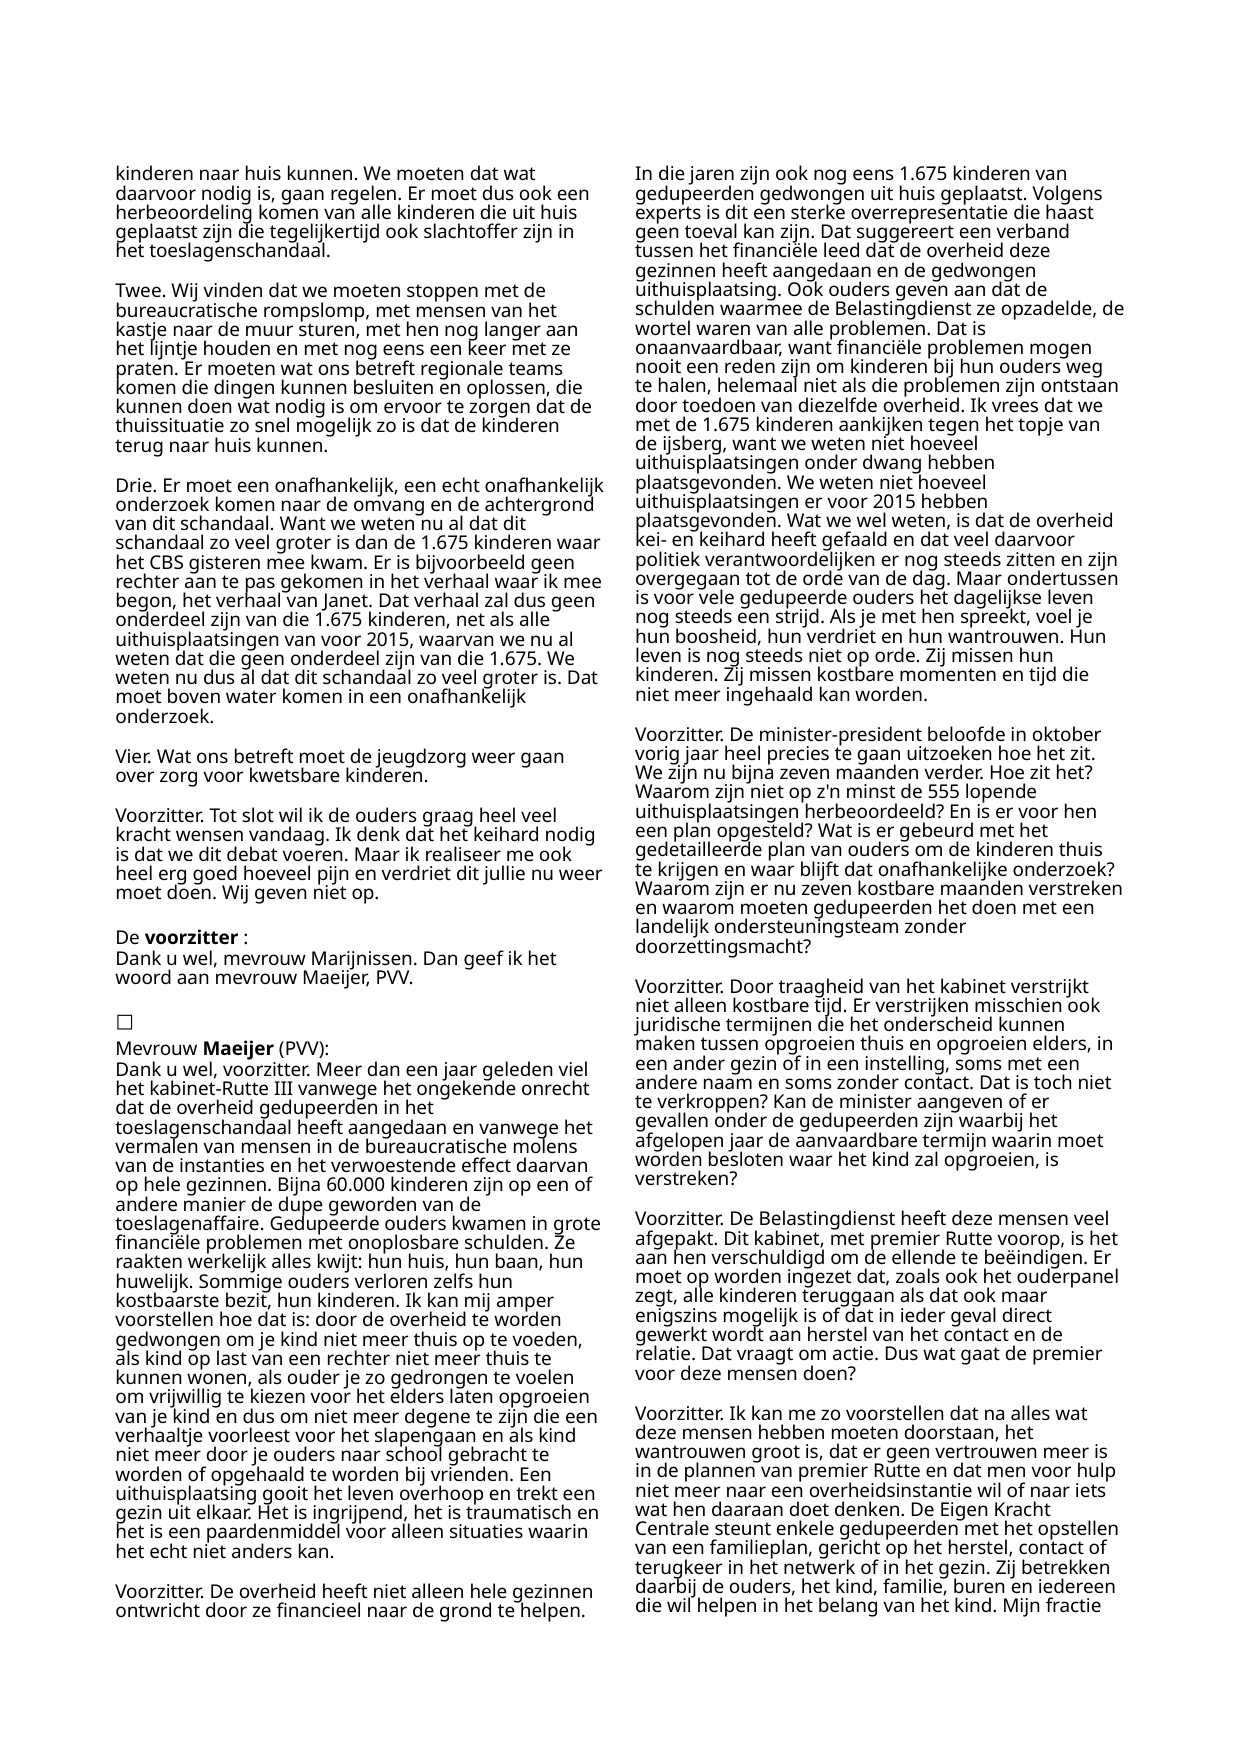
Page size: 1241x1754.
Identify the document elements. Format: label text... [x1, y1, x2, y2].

text Voorzitter. De minister-president beloofde in oktober vorig jaar heel precies te gaan uitzoeken hoe het zit. We zijn nu bijna zeven maanden verder. Hoe zit het? Waarom zijn niet op z'n minst de 555 lopende uithuisplaatsingen herbeoordeeld? En is er voor hen een plan opgesteld? Wat is er gebeurd met het gedetailleerde plan van ouders om de kinderen thuis te krijgen en waar blijft dat onafhankelijke onderzoek? Waarom zijn er nu zeven kostbare maanden verstreken en waarom moeten gedupeerden het doen met een landelijk ondersteuningsteam zonder doorzettingsmacht? [635, 726, 1125, 957]
text Drie. Er moet een onafhankelijk, een echt onafhankelijk onderzoek komen naar de omvang en de achtergrond van dit schandaal. Want we weten nu al dat dit schandaal zo veel groter is dan de 1.675 kinderen waar het CBS gisteren mee kwam. Er is bijvoorbeeld geen rechter aan te pas gekomen in het verhaal waar ik mee begon, het verhaal van Janet. Dat verhaal zal dus geen onderdeel zijn van die 1.675 kinderen, net als alle uithuisplaatsingen van voor 2015, waarvan we nu al weten dat die geen onderdeel zijn van die 1.675. We weten nu dus al dat dit schandaal zo veel groter is. Dat moet boven water komen in een onafhankelijk onderzoek. [115, 477, 605, 727]
text Voorzitter. De overheid heeft niet alleen hele gezinnen ontwricht door ze financieel naar de grond te helpen. [115, 1583, 605, 1621]
text Mevrouw Maeijer (PVV): [115, 1035, 605, 1061]
text Dank u wel, mevrouw Marijnissen. Dan geef ik het woord aan mevrouw Maeijer, PVV. [115, 950, 605, 988]
text kinderen naar huis kunnen. We moeten dat wat daarvoor nodig is, gaan regelen. Er moet dus ook een herbeoordeling komen van alle kinderen die uit huis geplaatst zijn die tegelijkertijd ook slachtoffer zijn in het toeslagenschandaal. [115, 165, 605, 262]
text Vier. Wat ons betreft moet de jeugdzorg weer gaan over zorg voor kwetsbare kinderen. [115, 748, 605, 786]
text Dank u wel, voorzitter. Meer dan een jaar geleden viel het kabinet-Rutte III vanwege het ongekende onrecht dat de overheid gedupeerden in het toeslagenschandaal heeft aangedaan en vanwege het vermalen van mensen in de bureaucratische molens van de instanties en het verwoestende effect daarvan op hele gezinnen. Bijna 60.000 kinderen zijn op een of andere manier de dupe geworden van de toeslagenaffaire. Gedupeerde ouders kwamen in grote financiële problemen met onoplosbare schulden. Ze raakten werkelijk alles kwijt: hun huis, hun baan, hun huwelijk. Sommige ouders verloren zelfs hun kostbaarste bezit, hun kinderen. Ik kan mij amper voorstellen hoe dat is: door de overheid te worden gedwongen om je kind niet meer thuis op te voeden, als kind op last van een rechter niet meer thuis te kunnen wonen, als ouder je zo gedrongen te voelen om vrijwillig te kiezen voor het elders laten opgroeien van je kind en dus om niet meer degene te zijn die een verhaaltje voorleest voor het slapengaan en als kind niet meer door je ouders naar school gebracht te worden of opgehaald te worden bij vrienden. Een uithuisplaatsing gooit het leven overhoop en trekt een gezin uit elkaar. Het is ingrijpend, het is traumatisch en het is een paardenmiddel voor alleen situaties waarin het echt niet anders kan. [115, 1061, 605, 1562]
text In die jaren zijn ook nog eens 1.675 kinderen van gedupeerden gedwongen uit huis geplaatst. Volgens experts is dit een sterke overrepresentatie die haast geen toeval kan zijn. Dat suggereert een verband tussen het financiële leed dat de overheid deze gezinnen heeft aangedaan en de gedwongen uithuisplaatsing. Ook ouders geven aan dat de schulden waarmee de Belastingdienst ze opzadelde, de wortel waren van alle problemen. Dat is onaanvaardbaar, want financiële problemen mogen nooit een reden zijn om kinderen bij hun ouders weg te halen, helemaal niet als die problemen zijn ontstaan door toedoen van diezelfde overheid. Ik vrees dat we met de 1.675 kinderen aankijken tegen het topje van de ijsberg, want we weten niet hoeveel uithuisplaatsingen onder dwang hebben plaatsgevonden. We weten niet hoeveel uithuisplaatsingen er voor 2015 hebben plaatsgevonden. Wat we wel weten, is dat de overheid kei- en keihard heeft gefaald en dat veel daarvoor politiek verantwoordelijken er nog steeds zitten en zijn overgegaan tot de orde van de dag. Maar ondertussen is voor vele gedupeerde ouders het dagelijkse leven nog steeds een strijd. Als je met hen spreekt, voel je hun boosheid, hun verdriet en hun wantrouwen. Hun leven is nog steeds niet op orde. Zij missen hun kinderen. Zij missen kostbare momenten en tijd die niet meer ingehaald kan worden. [635, 165, 1125, 705]
text Voorzitter. De Belastingdienst heeft deze mensen veel afgepakt. Dit kabinet, met premier Rutte voorop, is het aan hen verschuldigd om de ellende te beëindigen. Er moet op worden ingezet dat, zoals ook het ouderpanel zegt, alle kinderen teruggaan als dat ook maar enigszins mogelijk is of dat in ieder geval direct gewerkt wordt aan herstel van het contact en de relatie. Dat vraagt om actie. Dus wat gaat de premier voor deze mensen doen? [635, 1210, 1125, 1384]
text De voorzitter : [115, 924, 605, 950]
text ⬜ [115, 1009, 605, 1035]
text Voorzitter. Door traagheid van het kabinet verstrijkt niet alleen kostbare tijd. Er verstrijken misschien ook juridische termijnen die het onderscheid kunnen maken tussen opgroeien thuis en opgroeien elders, in een ander gezin of in een instelling, soms met een andere naam en soms zonder contact. Dat is toch niet te verkroppen? Kan de minister aangeven of er gevallen onder de gedupeerden zijn waarbij het afgelopen jaar de aanvaardbare termijn waarin moet worden besloten waar het kind zal opgroeien, is verstreken? [635, 978, 1125, 1189]
text Voorzitter. Ik kan me zo voorstellen dat na alles wat deze mensen hebben moeten doorstaan, het wantrouwen groot is, dat er geen vertrouwen meer is in de plannen van premier Rutte en dat men voor hulp niet meer naar een overheidsinstantie wil of naar iets wat hen daaraan doet denken. De Eigen Kracht Centrale steunt enkele gedupeerden met het opstellen van een familieplan, gericht op het herstel, contact of terugkeer in het netwerk of in het gezin. Zij betrekken daarbij de ouders, het kind, familie, buren en iedereen die wil helpen in het belang van het kind. Mijn fractie [635, 1404, 1125, 1616]
text Twee. Wij vinden dat we moeten stoppen met de bureaucratische rompslomp, met mensen van het kastje naar de muur sturen, met hen nog langer aan het lijntje houden en met nog eens een keer met ze praten. Er moeten wat ons betreft regionale teams komen die dingen kunnen besluiten en oplossen, die kunnen doen wat nodig is om ervoor te zorgen dat de thuissituatie zo snel mogelijk zo is dat de kinderen terug naar huis kunnen. [115, 282, 605, 456]
text Voorzitter. Tot slot wil ik de ouders graag heel veel kracht wensen vandaag. Ik denk dat het keihard nodig is dat we dit debat voeren. Maar ik realiseer me ook heel erg goed hoeveel pijn en verdriet dit jullie nu weer moet doen. Wij geven niet op. [115, 807, 605, 903]
